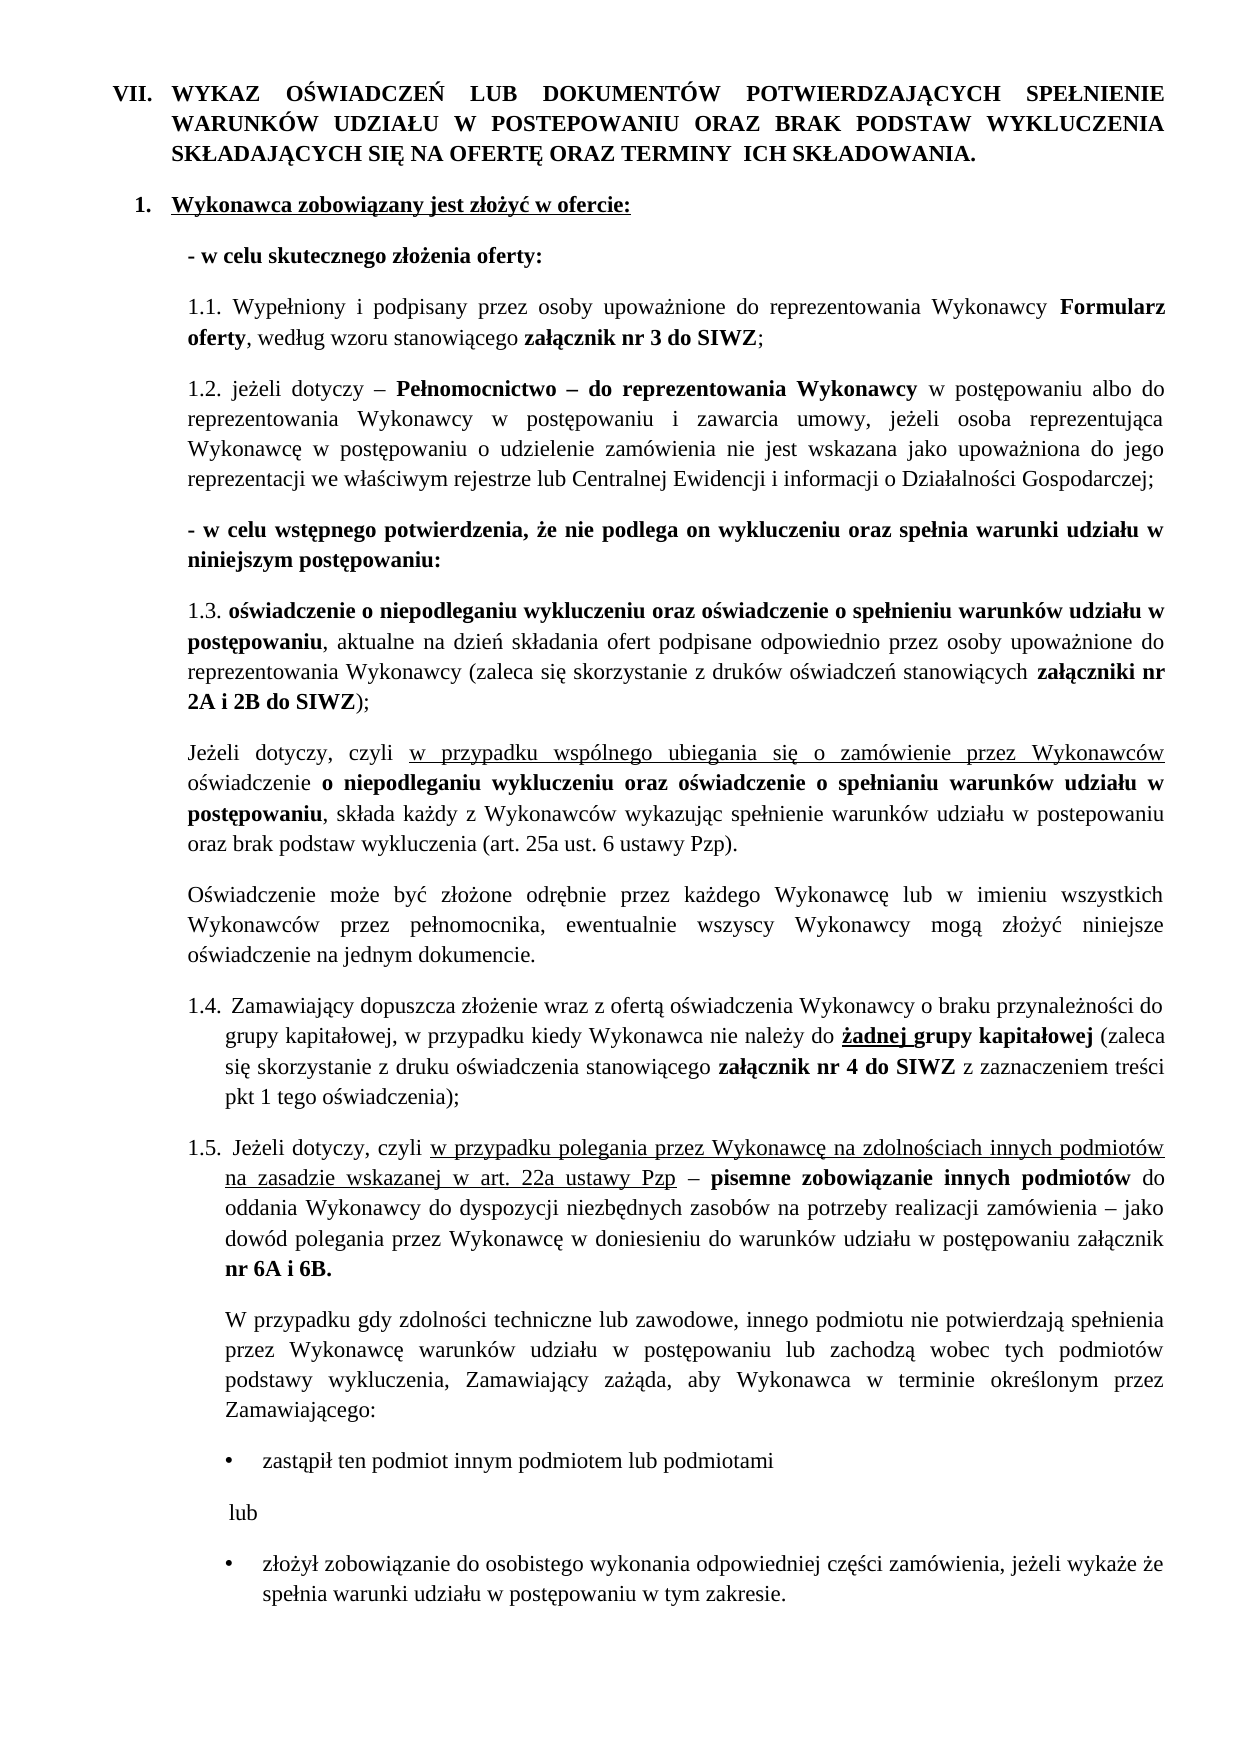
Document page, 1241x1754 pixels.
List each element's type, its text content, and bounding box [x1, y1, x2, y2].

text - w celu skutecznego złożenia oferty: [187, 242, 1165, 269]
text Jeżeli dotyczy, czyli w przypadku wspólnego ubiegania się o zamówienie przez Wykonawców oświadczenie o niepodleganiu wykluczeniu oraz oświadczenie o spełnianiu warunków udziału w postępowaniu, składa każdy z Wykonawców wykazując spełnienie warunków udziału w postepowaniu oraz brak podstaw wykluczenia (art. 25a ust. 6 ustawy Pzp). [187, 739, 1165, 856]
list WYKAZ OŚWIADCZEŃ LUB DOKUMENTÓW POTWIERDZAJĄCYCH SPEŁNIENIE WARUNKÓW UDZIAŁU W POSTEPOWANIU ORAZ BRAK PODSTAW WYKLUCZENIA SKŁADAJĄCYCH SIĘ NA OFERTĘ ORAZ TERMINY ICH SKŁADOWANIA. [112, 80, 1165, 167]
text 1.2. jeżeli dotyczy – Pełnomocnictwo – do reprezentowania Wykonawcy w postępowaniu albo do reprezentowania Wykonawcy w postępowaniu i zawarcia umowy, jeżeli osoba reprezentująca Wykonawcę w postępowaniu o udzielenie zamówienia nie jest wskazana jako upoważniona do jego reprezentacji we właściwym rejestrze lub Centralnej Ewidencji i informacji o Działalności Gospodarczej; [187, 374, 1165, 492]
list zastąpił ten podmiot innym podmiotem lub podmiotami [225, 1447, 1165, 1474]
list W przypadku gdy zdolności techniczne lub zawodowe, innego podmiotu nie potwierdzają spełnienia przez Wykonawcę warunków udziału w postępowaniu lub zachodzą wobec tych podmiotów podstawy wykluczenia, Zamawiający zażąda, aby Wykonawca w terminie określonym przez Zamawiającego: [225, 1306, 1165, 1423]
list lub [228, 1498, 1165, 1525]
text 1.1. Wypełniony i podpisany przez osoby upoważnione do reprezentowania Wykonawcy Formularz oferty, według wzoru stanowiącego załącznik nr 3 do SIWZ; [187, 293, 1165, 350]
text 1.3. oświadczenie o niepodleganiu wykluczeniu oraz oświadczenie o spełnieniu warunków udziału w postępowaniu, aktualne na dzień składania ofert podpisane odpowiednio przez osoby upoważnione do reprezentowania Wykonawcy (zaleca się skorzystanie z druków oświadczeń stanowiących załączniki nr 2A i 2B do SIWZ); [187, 597, 1165, 714]
list złożył zobowiązanie do osobistego wykonania odpowiedniej części zamówienia, jeżeli wykaże że spełnia warunki udziału w postępowaniu w tym zakresie. [225, 1549, 1165, 1606]
list Zamawiający dopuszcza złożenie wraz z ofertą oświadczenia Wykonawcy o braku przynależności do grupy kapitałowej, w przypadku kiedy Wykonawca nie należy do żadnej grupy kapitałowej (zaleca się skorzystanie z druku oświadczenia stanowiącego załącznik nr 4 do SIWZ z zaznaczeniem treści pkt 1 tego oświadczenia); [187, 992, 1165, 1109]
list Wykonawca zobowiązany jest złożyć w ofercie: [134, 191, 1165, 218]
text - w celu wstępnego potwierdzenia, że nie podlega on wykluczeniu oraz spełnia warunki udziału w niniejszym postępowaniu: [187, 516, 1165, 573]
list Jeżeli dotyczy, czyli w przypadku polegania przez Wykonawcę na zdolnościach innych podmiotów na zasadzie wskazanej w art. 22a ustawy Pzp – pisemne zobowiązanie innych podmiotów do oddania Wykonawcy do dyspozycji niezbędnych zasobów na potrzeby realizacji zamówienia – jako dowód polegania przez Wykonawcę w doniesieniu do warunków udziału w postępowaniu załącznik nr 6A i 6B. [187, 1134, 1165, 1281]
text Oświadczenie może być złożone odrębnie przez każdego Wykonawcę lub w imieniu wszystkich Wykonawców przez pełnomocnika, ewentualnie wszyscy Wykonawcy mogą złożyć niniejsze oświadczenie na jednym dokumencie. [187, 881, 1165, 968]
